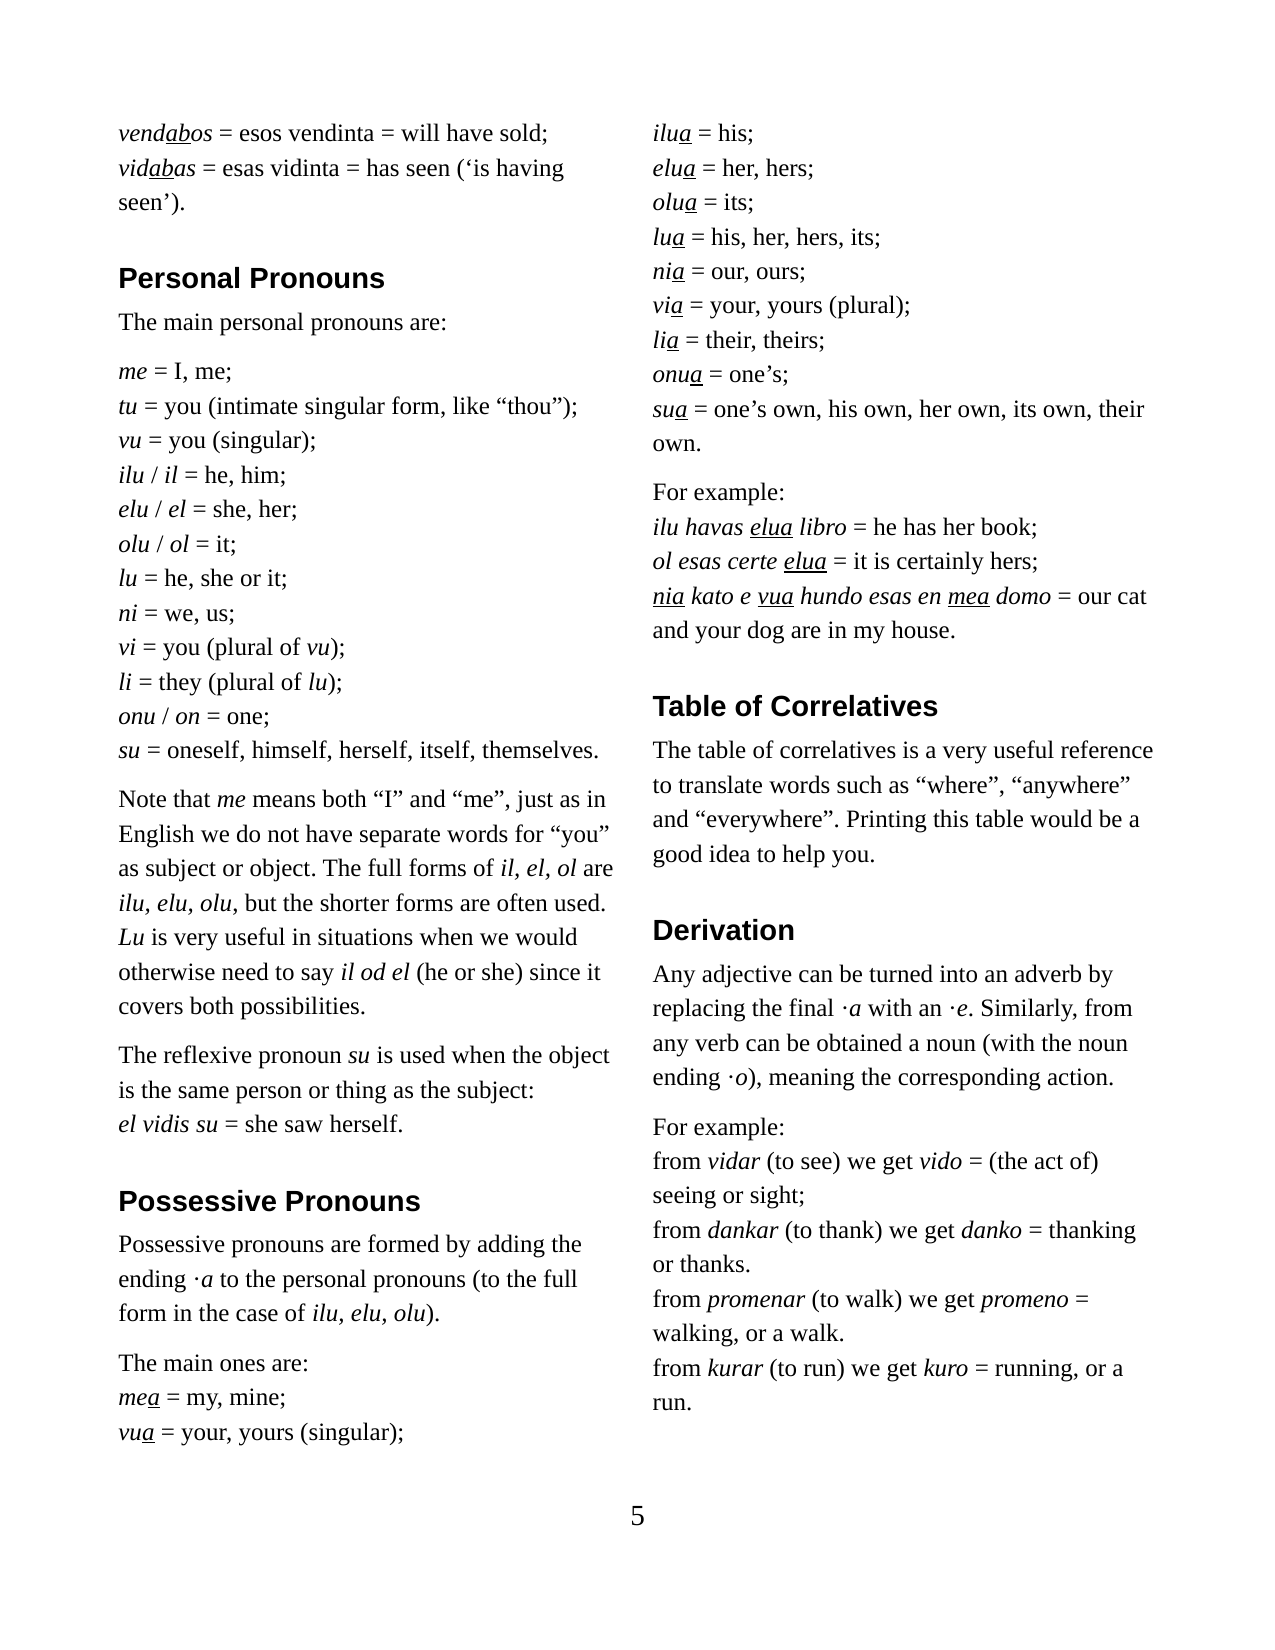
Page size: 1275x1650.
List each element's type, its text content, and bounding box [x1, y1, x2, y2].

text me = I, me; tu = you (intimate singular form, like “thou”); vu = you (singular); ilu / il = he, him; elu / el = she, her; olu / ol = it; lu = he, she or it; ni = we, us; vi = you (plural of vu); li = they (plural of lu); onu / on = one; su = oneself, himself, herself, itself, themselves. [118, 356, 622, 764]
text The reflexive pronoun su is used when the object is the same person or thing as the subject: el vidis su = she saw herself. [118, 1041, 622, 1138]
text ilua = his; elua = her, hers; olua = its; lua = his, her, hers, its; nia = our, ours; via = your, yours (plural); lia = their, theirs; onua = one’s; sua = one’s own, his own, her own, its own, their own. [652, 118, 1157, 457]
text The main personal pronouns are: [118, 307, 622, 336]
subtitle Personal Pronouns [118, 261, 622, 295]
text For example: from vidar (to see) we get vido = (the act of) seeing or sight; from dankar (to thank) we get danko = thanking or thanks. from promenar (to walk) we get promeno = walking, or a walk. from kurar (to run) we get kuro = running, or a run. [652, 1112, 1157, 1416]
subtitle Table of Correlatives [652, 689, 1157, 723]
text Any adjective can be turned into an adverb by replacing the final ·a with an ·e. Similarly, from any verb can be obtained a noun (with the noun ending ·o), meaning the corresponding action. [652, 959, 1157, 1091]
text The table of correlatives is a very useful reference to translate words such as “where”, “anywhere” and “everywhere”. Printing this table would be a good idea to help you. [652, 736, 1157, 868]
text Possessive pronouns are formed by adding the ending ·a to the personal pronouns (to the full form in the case of ilu, elu, olu). [118, 1229, 622, 1327]
text The main ones are: mea = my, mine; vua = your, yours (singular); [118, 1348, 622, 1445]
subtitle Possessive Pronouns [118, 1183, 622, 1217]
text vendabos = esos vendinta = will have sold; vidabas = esas vidinta = has seen (‘is having seen’). [118, 118, 622, 216]
subtitle Derivation [652, 913, 1157, 947]
text Note that me means both “I” and “me”, just as in English we do not have separate words for “you” as subject or object. The full forms of il, el, ol are ilu, elu, olu, but the shorter forms are often used. Lu is very useful in situations when we would otherwise need to say il od el (he or she) since it covers both possibilities. [118, 784, 622, 1020]
text For example: ilu havas elua libro = he has her book; ol esas certe elua = it is certainly hers; nia kato e vua hundo esas en mea domo = our cat and your dog are in my house. [652, 477, 1157, 644]
